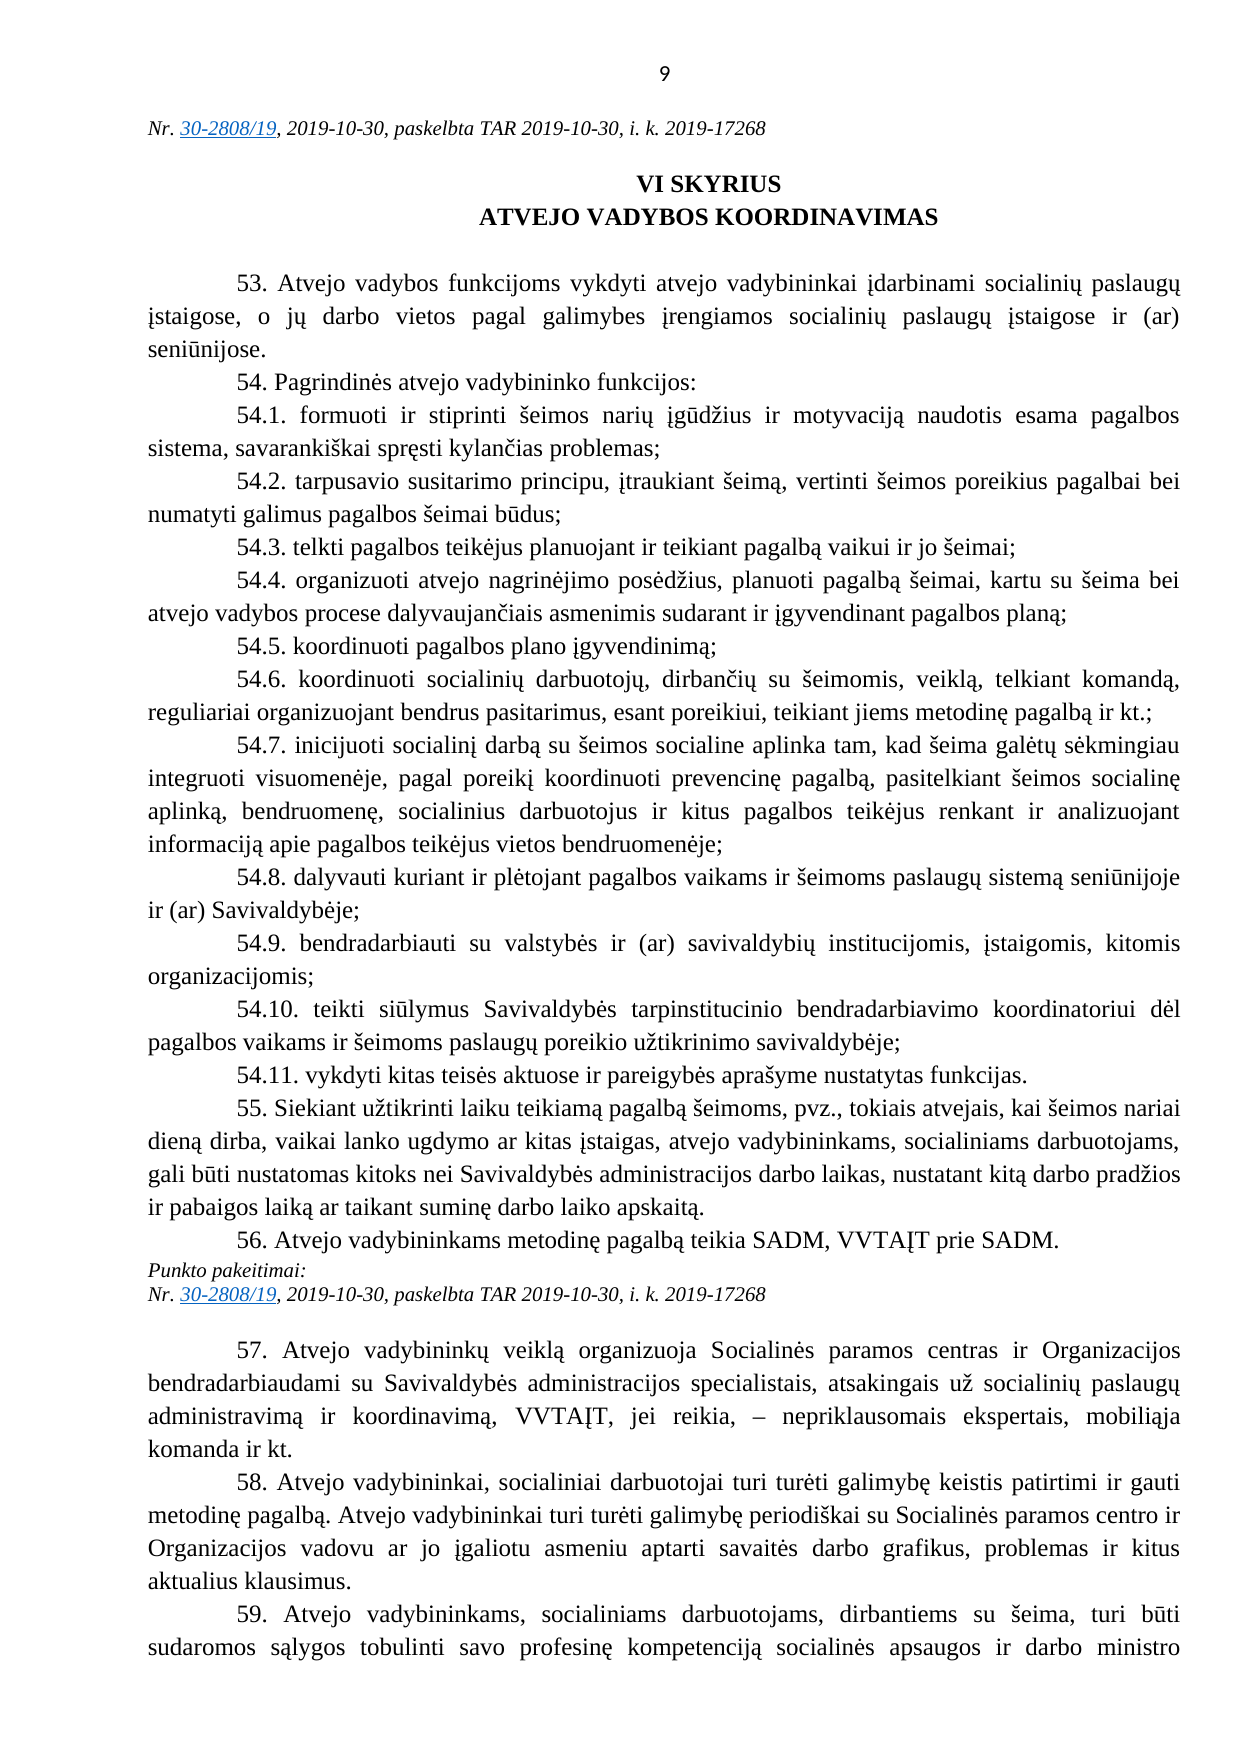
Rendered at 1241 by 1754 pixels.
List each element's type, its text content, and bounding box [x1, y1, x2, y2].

text 55. Siekiant užtikrinti laiku teikiamą pagalbą šeimoms, pvz., tokiais atvejais, kai šeimos nariai dieną dirba, vaikai lanko ugdymo ar kitas įstaigas, atvejo vadybininkams, socialiniams darbuotojams, gali būti nustatomas kitoks nei Savivaldybės administracijos darbo laikas, nustatant kitą darbo pradžios ir pabaigos laiką ar taikant suminę darbo laiko apskaitą. [148, 1093, 1181, 1221]
text 54. Pagrindinės atvejo vadybininko funkcijos: [148, 367, 1181, 396]
text Nr. 30-2808/19, 2019-10-30, paskelbta TAR 2019-10-30, i. k. 2019-17268 [148, 116, 1181, 140]
text Nr. 30-2808/19, 2019-10-30, paskelbta TAR 2019-10-30, i. k. 2019-17268 [148, 1282, 1181, 1306]
text VI SKYRIUS [148, 169, 1181, 197]
text 54.10. teikti siūlymus Savivaldybės tarpinstitucinio bendradarbiavimo koordinatoriui dėl pagalbos vaikams ir šeimoms paslaugų poreikio užtikrinimo savivaldybėje; [148, 994, 1181, 1056]
text 54.7. inicijuoti socialinį darbą su šeimos socialine aplinka tam, kad šeima galėtų sėkmingiau integruoti visuomenėje, pagal poreikį koordinuoti prevencinę pagalbą, pasitelkiant šeimos socialinę aplinką, bendruomenę, socialinius darbuotojus ir kitus pagalbos teikėjus renkant ir analizuojant informaciją apie pagalbos teikėjus vietos bendruomenėje; [148, 730, 1181, 858]
text 54.4. organizuoti atvejo nagrinėjimo posėdžius, planuoti pagalbą šeimai, kartu su šeima bei atvejo vadybos procese dalyvaujančiais asmenimis sudarant ir įgyvendinant pagalbos planą; [148, 565, 1181, 627]
text 54.3. telkti pagalbos teikėjus planuojant ir teikiant pagalbą vaikui ir jo šeimai; [148, 532, 1181, 561]
text 53. Atvejo vadybos funkcijoms vykdyti atvejo vadybininkai įdarbinami socialinių paslaugų įstaigose, o jų darbo vietos pagal galimybes įrengiamos socialinių paslaugų įstaigose ir (ar) seniūnijose. [148, 268, 1181, 362]
text ATVEJO VADYBOS KOORDINAVIMAS [148, 202, 1181, 230]
text 54.8. dalyvauti kuriant ir plėtojant pagalbos vaikams ir šeimoms paslaugų sistemą seniūnijoje ir (ar) Savivaldybėje; [148, 862, 1181, 924]
text 54.2. tarpusavio susitarimo principu, įtraukiant šeimą, vertinti šeimos poreikius pagalbai bei numatyti galimus pagalbos šeimai būdus; [148, 466, 1181, 528]
text 54.9. bendradarbiauti su valstybės ir (ar) savivaldybių institucijomis, įstaigomis, kitomis organizacijomis; [148, 928, 1181, 990]
text 54.11. vykdyti kitas teisės aktuose ir pareigybės aprašyme nustatytas funkcijas. [148, 1060, 1181, 1089]
text Punkto pakeitimai: [148, 1258, 1181, 1282]
text 58. Atvejo vadybininkai, socialiniai darbuotojai turi turėti galimybę keistis patirtimi ir gauti metodinę pagalbą. Atvejo vadybininkai turi turėti galimybę periodiškai su Socialinės paramos centro ir Organizacijos vadovu ar jo įgaliotu asmeniu aptarti savaitės darbo grafikus, problemas ir kitus aktualius klausimus. [148, 1467, 1181, 1595]
text 57. Atvejo vadybininkų veiklą organizuoja Socialinės paramos centras ir Organizacijos bendradarbiaudami su Savivaldybės administracijos specialistais, atsakingais už socialinių paslaugų administravimą ir koordinavimą, VVTAĮT, jei reikia, – nepriklausomais ekspertais, mobiliąja komanda ir kt. [148, 1335, 1181, 1463]
text 54.5. koordinuoti pagalbos plano įgyvendinimą; [148, 631, 1181, 660]
text 56. Atvejo vadybininkams metodinę pagalbą teikia SADM, VVTAĮT prie SADM. [148, 1225, 1181, 1254]
text 54.1. formuoti ir stiprinti šeimos narių įgūdžius ir motyvaciją naudotis esama pagalbos sistema, savarankiškai spręsti kylančias problemas; [148, 400, 1181, 462]
text 59. Atvejo vadybininkams, socialiniams darbuotojams, dirbantiems su šeima, turi būti sudaromos sąlygos tobulinti savo profesinę kompetenciją socialinės apsaugos ir darbo ministro [148, 1599, 1181, 1661]
text 54.6. koordinuoti socialinių darbuotojų, dirbančių su šeimomis, veiklą, telkiant komandą, reguliariai organizuojant bendrus pasitarimus, esant poreikiui, teikiant jiems metodinę pagalbą ir kt.; [148, 664, 1181, 726]
